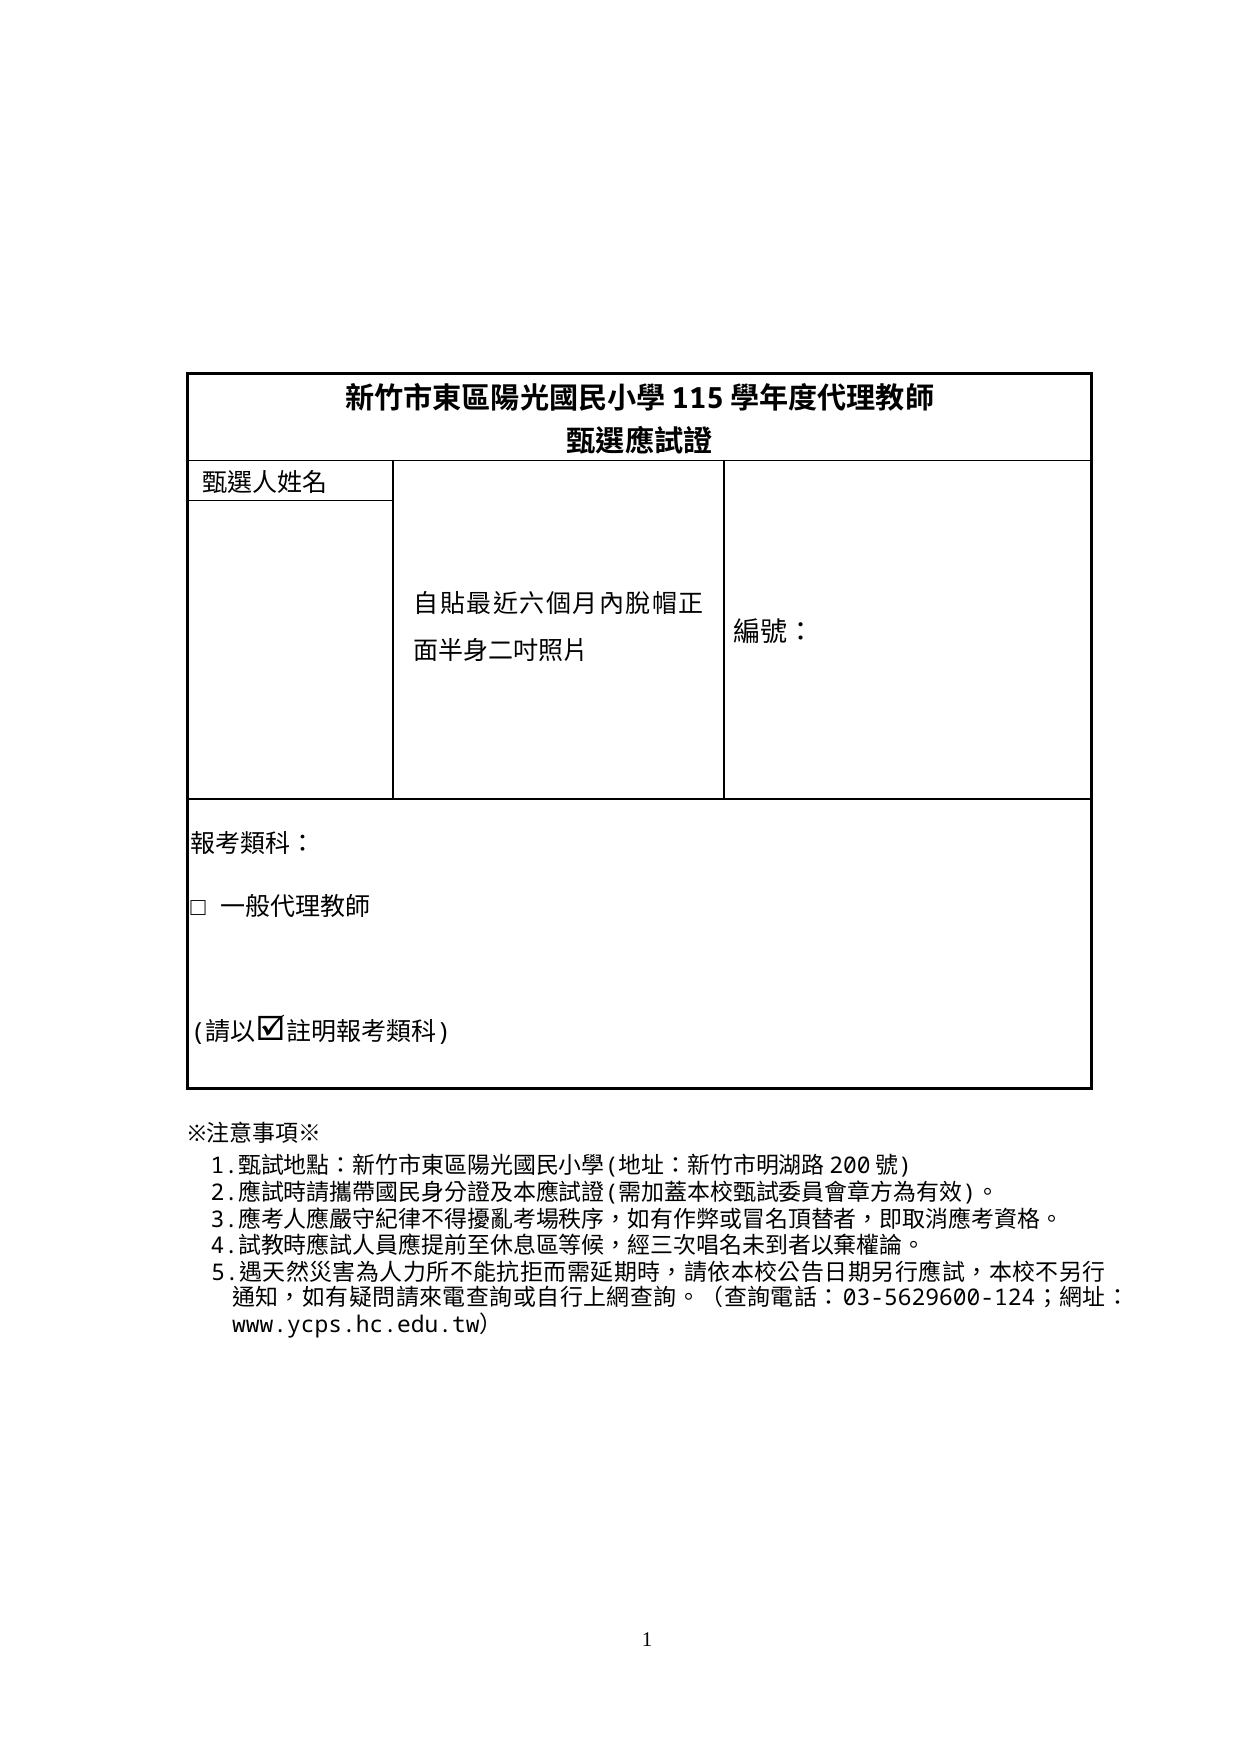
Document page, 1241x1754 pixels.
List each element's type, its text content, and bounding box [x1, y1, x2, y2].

table_cell 報考類科： □ 一般代理教師 (請以註明報考類科) [189, 800, 1090, 1087]
table_header 新竹市東區陽光國民小學115學年度代理教師 甄選應試證 [189, 375, 1090, 459]
text 1.甄試地點：新竹市東區陽光國民小學(地址：新竹市明湖路200號) [187, 1152, 1106, 1179]
text 2.應試時請攜帶國民身分證及本應試證(需加蓋本校甄試委員會章方為有效)。 [187, 1179, 1106, 1206]
text 4.試教時應試人員應提前至休息區等候，經三次唱名未到者以棄權論。 [187, 1232, 1106, 1259]
table_cell 自貼最近六個月內脫帽正面半身二吋照片 [394, 461, 723, 798]
table_cell 編號： [725, 461, 1090, 798]
table_cell 甄選人姓名 [189, 461, 392, 500]
table_cell [189, 501, 392, 798]
text 3.應考人應嚴守紀律不得擾亂考場秩序，如有作弊或冒名頂替者，即取消應考資格。 [187, 1206, 1106, 1232]
text ※注意事項※ [187, 1090, 1106, 1152]
text 5.遇天然災害為人力所不能抗拒而需延期時，請依本校公告日期另行應試，本校不另行通知，如有疑問請來電查詢或自行上網查詢。（查詢電話：03-5629600-124；網址：www.ycps.hc.edu.tw） [187, 1259, 1106, 1339]
